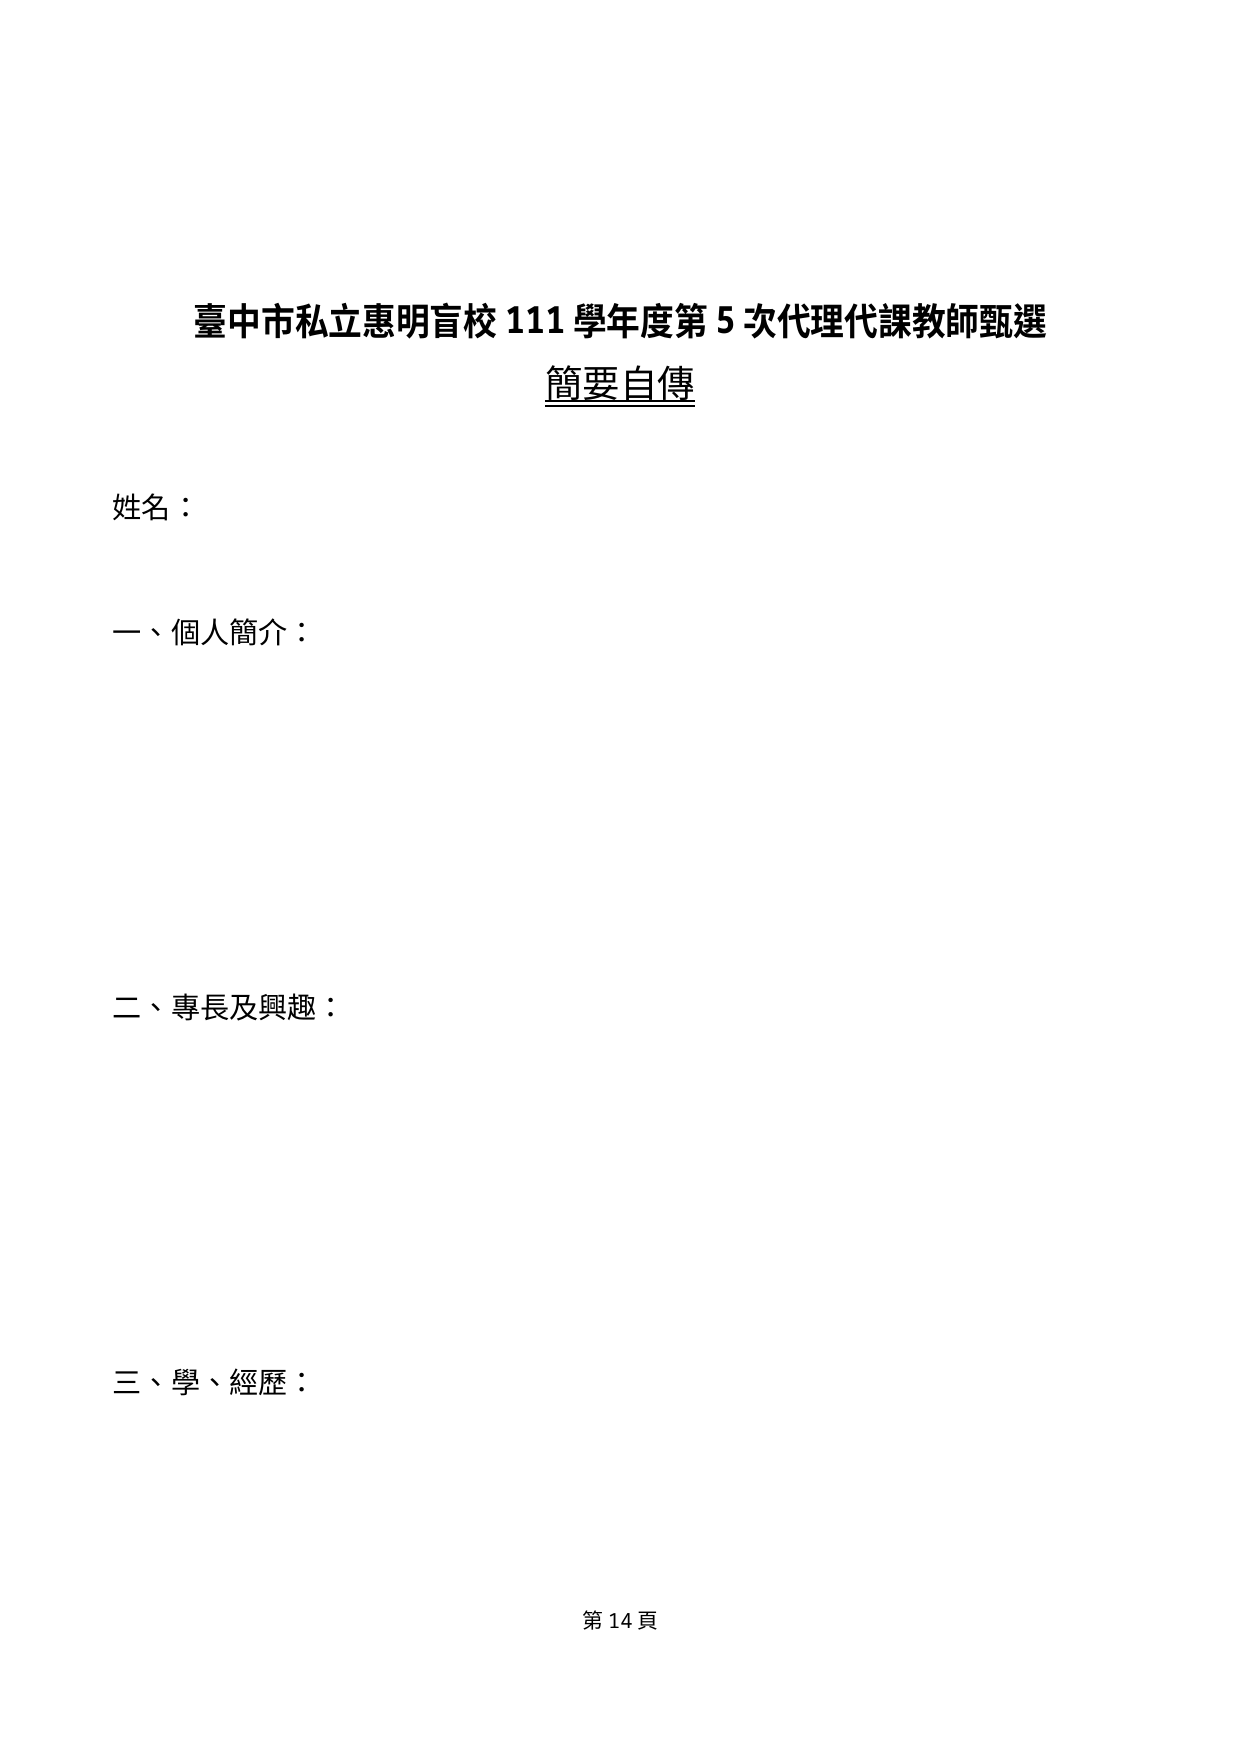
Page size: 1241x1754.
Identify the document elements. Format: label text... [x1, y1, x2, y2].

text 二、專長及興趣： [112, 964, 1128, 1027]
text 姓名： [112, 464, 1128, 527]
text 簡要自傳 [112, 339, 1128, 402]
text 一、個人簡介： [112, 589, 1128, 652]
text 臺中市私立惠明盲校111學年度第5次代理代課教師甄選 [112, 277, 1128, 339]
text 三、學、經歷： [112, 1339, 1128, 1402]
